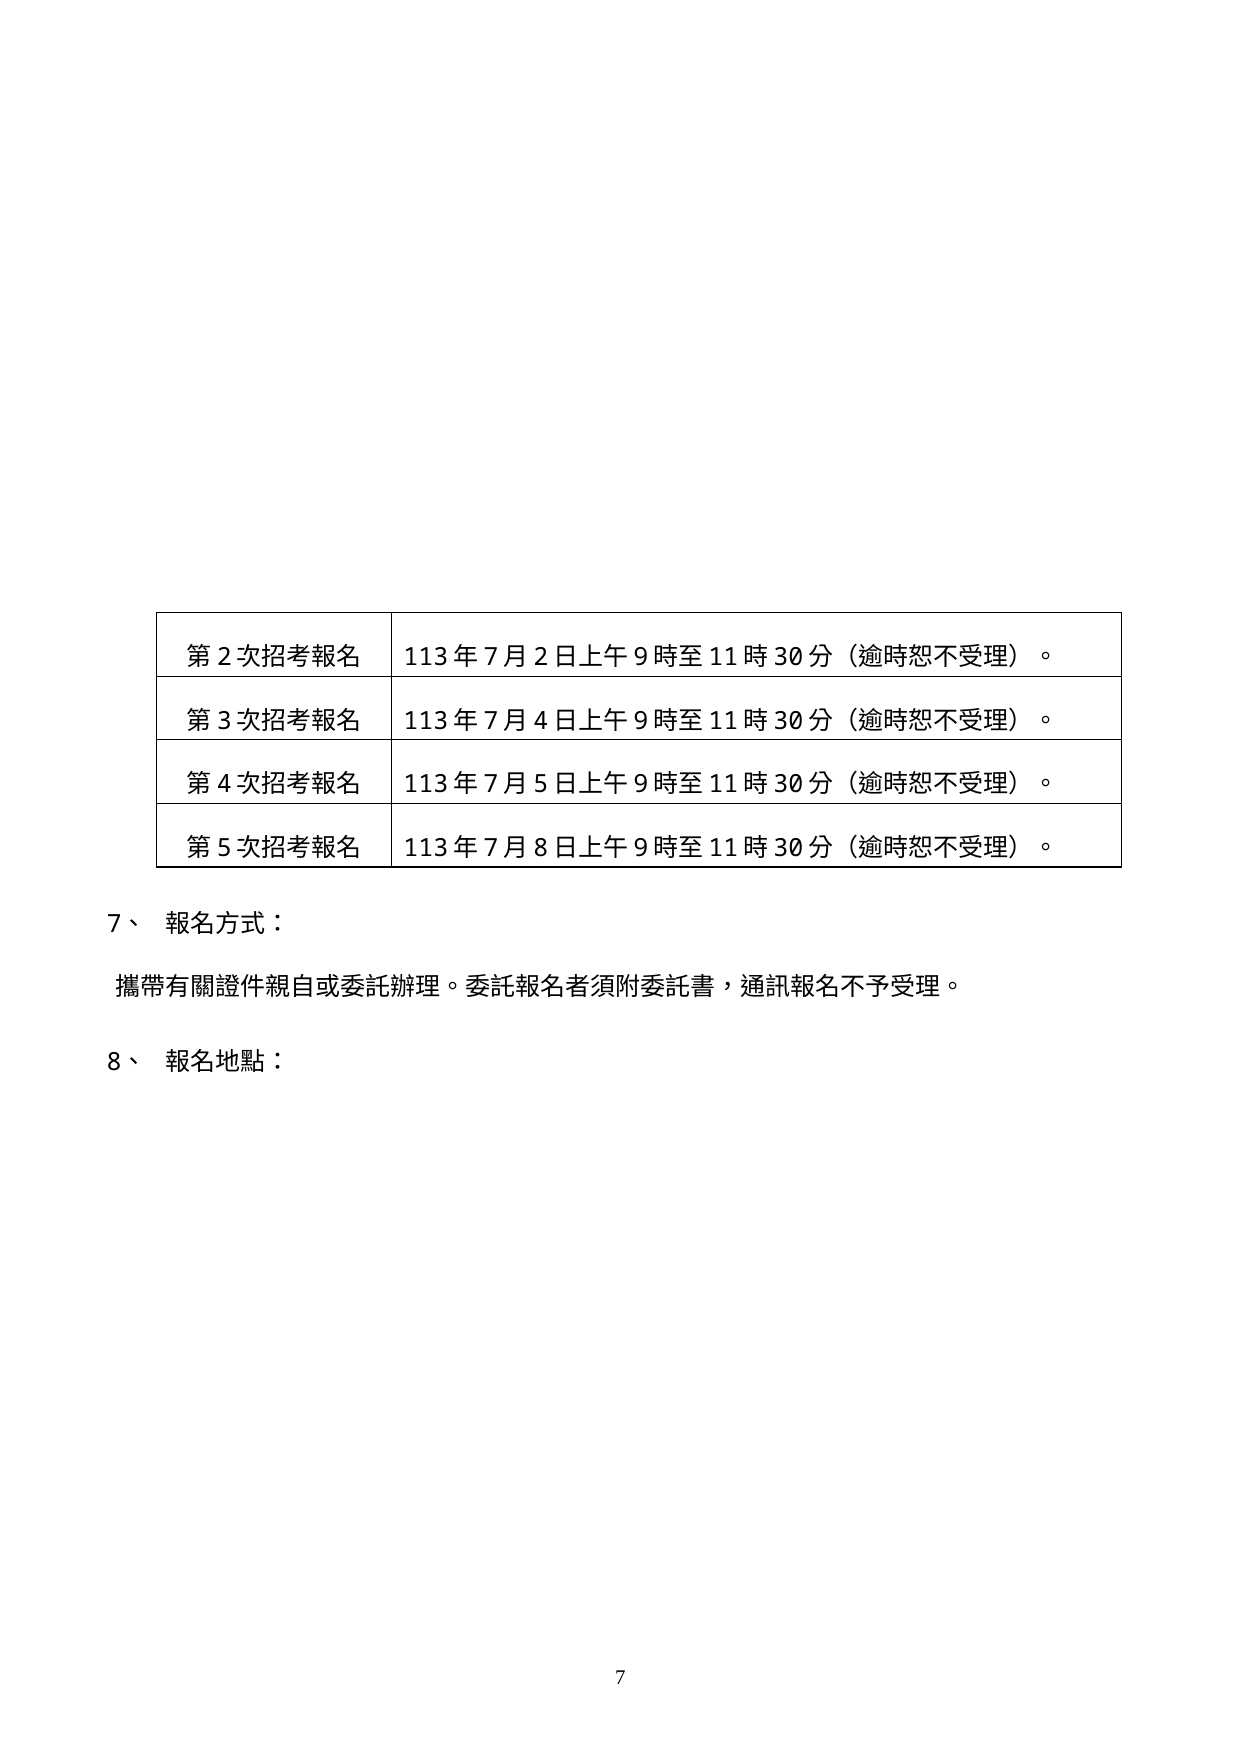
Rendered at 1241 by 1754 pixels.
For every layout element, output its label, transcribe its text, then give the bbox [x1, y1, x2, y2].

text 攜帶有關證件親自或委託辦理。委託報名者須附委託書，通訊報名不予受理。 [106, 943, 1134, 1005]
table_cell 第2次招考報名 [157, 613, 391, 676]
table_cell 113年7月2日上午9時至11時30分（逾時恕不受理）。 [392, 613, 1121, 676]
list 報名方式： [106, 880, 1134, 943]
table_cell 113年7月8日上午9時至11時30分（逾時恕不受理）。 [392, 804, 1121, 866]
list 報名地點： [106, 1018, 1134, 1080]
table_cell 113年7月4日上午9時至11時30分（逾時恕不受理）。 [392, 677, 1121, 739]
table_cell 第4次招考報名 [157, 740, 391, 803]
table_cell 第5次招考報名 [157, 804, 391, 866]
table_cell 113年7月5日上午9時至11時30分（逾時恕不受理）。 [392, 740, 1121, 803]
table_cell 第3次招考報名 [157, 677, 391, 739]
